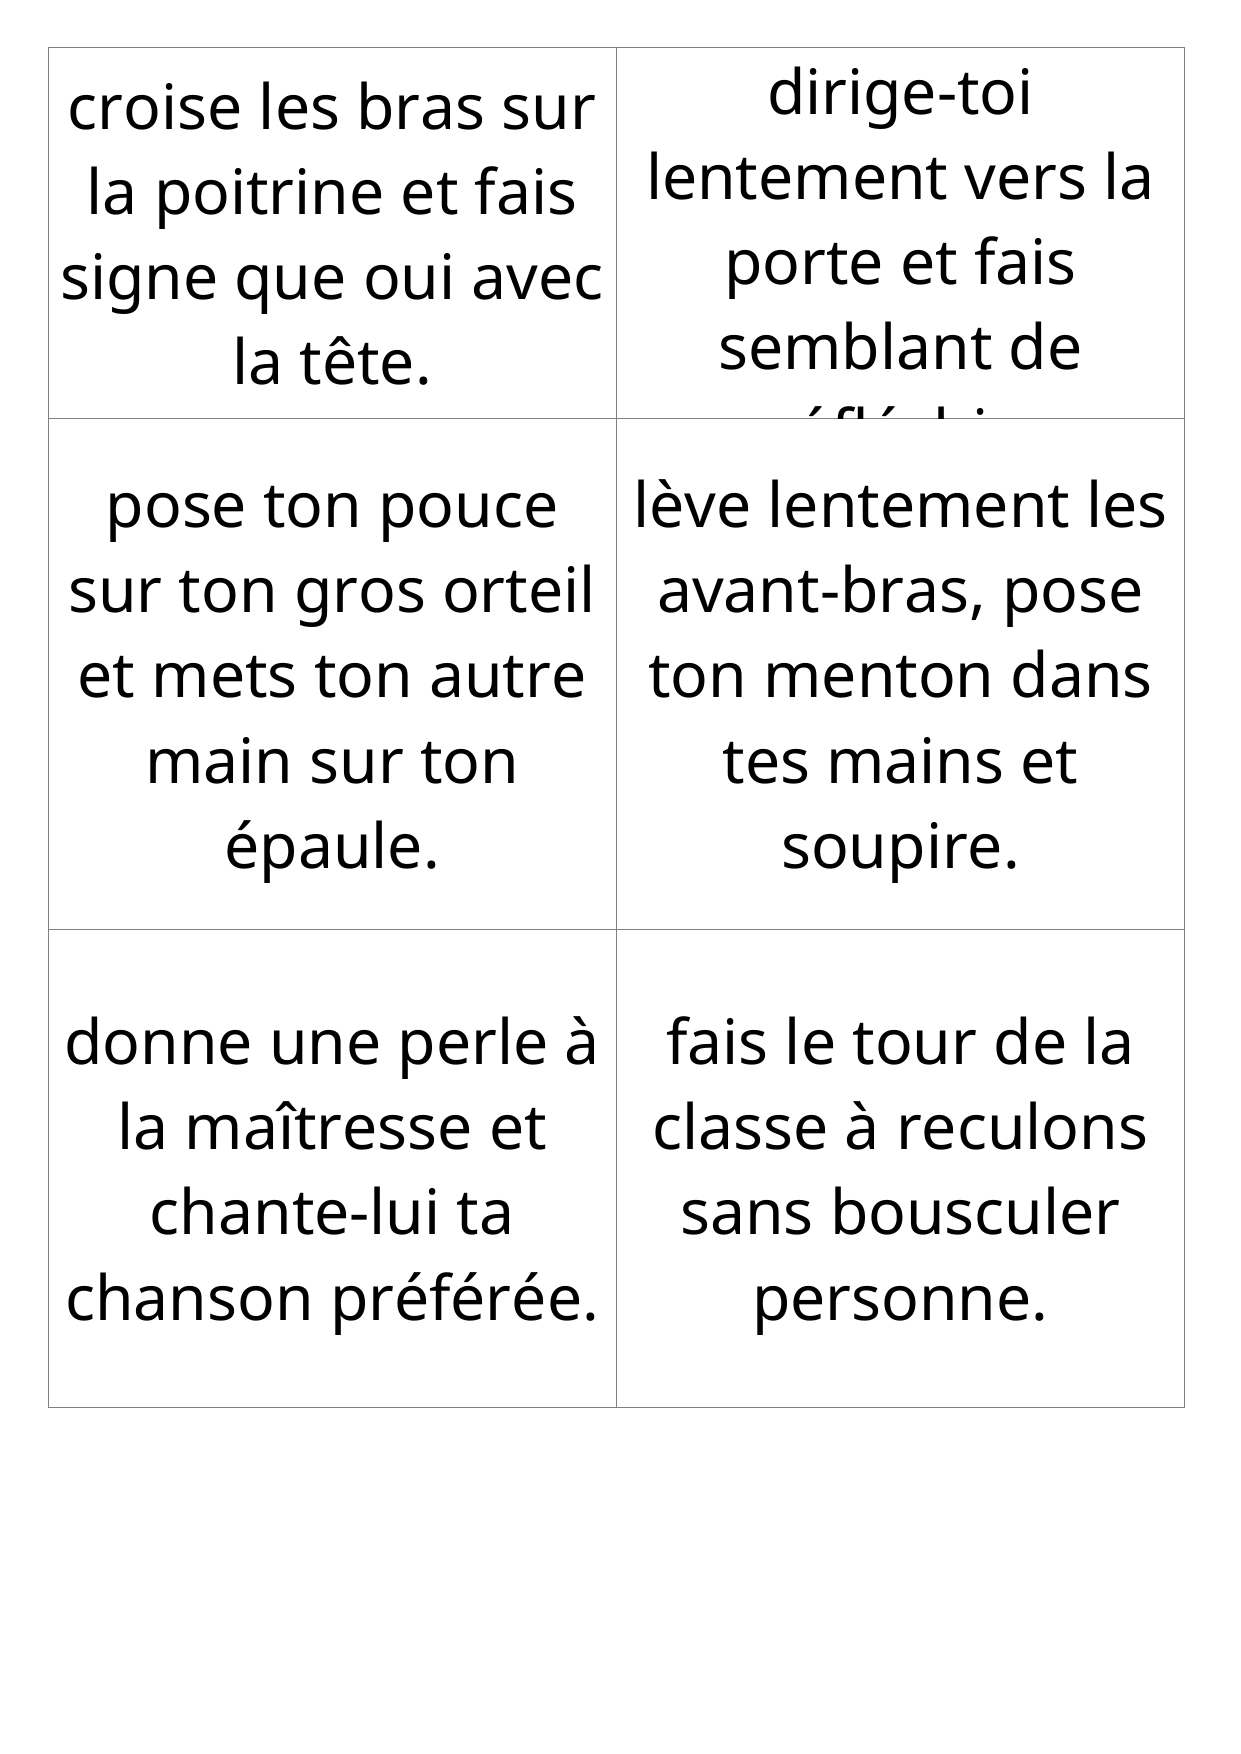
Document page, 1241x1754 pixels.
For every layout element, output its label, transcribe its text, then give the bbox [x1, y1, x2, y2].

table_cell dirige-toi lentement vers la porte et fais semblant de réfléchir. [617, 48, 1184, 418]
table_cell donne une perle à la maîtresse et chante-lui ta chanson préférée. [49, 930, 616, 1407]
table_cell croise les bras sur la poitrine et fais signe que oui avec la tête. [49, 48, 616, 418]
table_cell lève lentement les avant-bras, pose ton menton dans tes mains et soupire. [617, 419, 1184, 929]
table_cell pose ton pouce sur ton gros orteil et mets ton autre main sur ton épaule. [49, 419, 616, 929]
table_cell fais le tour de la classe à reculons sans bousculer personne. [617, 930, 1184, 1407]
